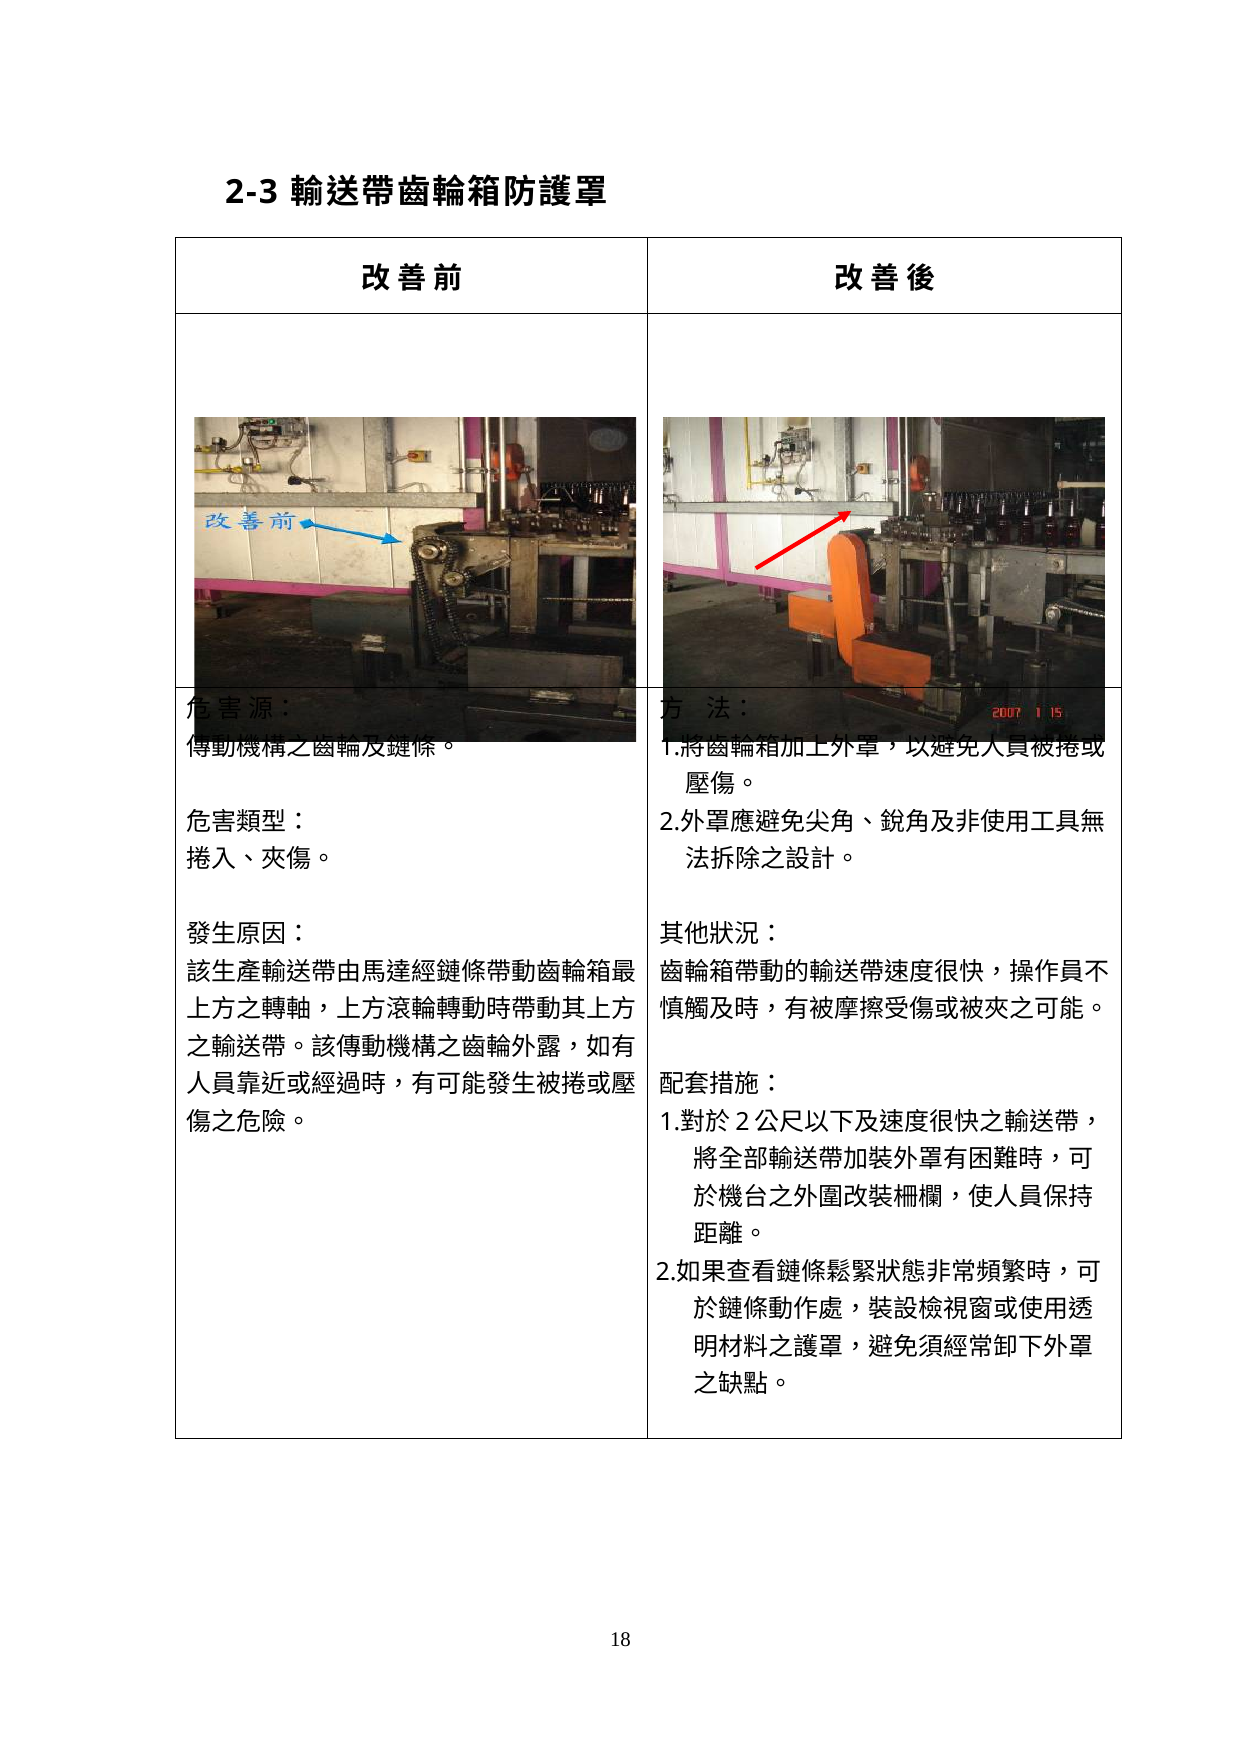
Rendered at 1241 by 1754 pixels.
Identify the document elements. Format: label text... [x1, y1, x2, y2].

table_cell [176, 314, 647, 687]
picture [194, 688, 637, 742]
picture [194, 417, 637, 687]
picture [663, 702, 667, 715]
text 2-3 輸送帶齒輪箱防護罩 [187, 164, 1053, 213]
picture [663, 688, 1105, 742]
table_cell 方 法： 1.將齒輪箱加上外罩，以避免人員被捲或壓傷。 2.外罩應避免尖角、銳角及非使用工具無法拆除之設計。 其他狀況： 齒輪箱帶動的輸送帶速度很快，操作員不慎觸及時，有被摩擦受傷或被夾之可能。 配套措施： 1.對於2公尺以下及速度很快之輸送帶，將全部輸送帶加裝外罩有困難時，可於機台之外圍改裝柵欄，使人員保持距離。 2.如果查看鏈條鬆緊狀態非常頻繁時，可於鏈條動作處，裝設檢視窗或使用透明材料之護罩，避免須經常卸下外罩之缺點。 [648, 688, 1121, 1438]
table_header 改 善 後 [648, 238, 1121, 313]
table_cell [648, 314, 1121, 687]
table_cell 危 害 源： 傳動機構之齒輪及鏈條。 危害類型： 捲入、夾傷。 發生原因： 該生產輸送帶由馬達經鏈條帶動齒輪箱最上方之轉軸，上方滾輪轉動時帶動其上方之輸送帶。該傳動機構之齒輪外露，如有人員靠近或經過時，有可能發生被捲或壓傷之危險。 [176, 688, 647, 1438]
table_header 改 善 前 [176, 238, 647, 313]
picture [663, 417, 1105, 687]
